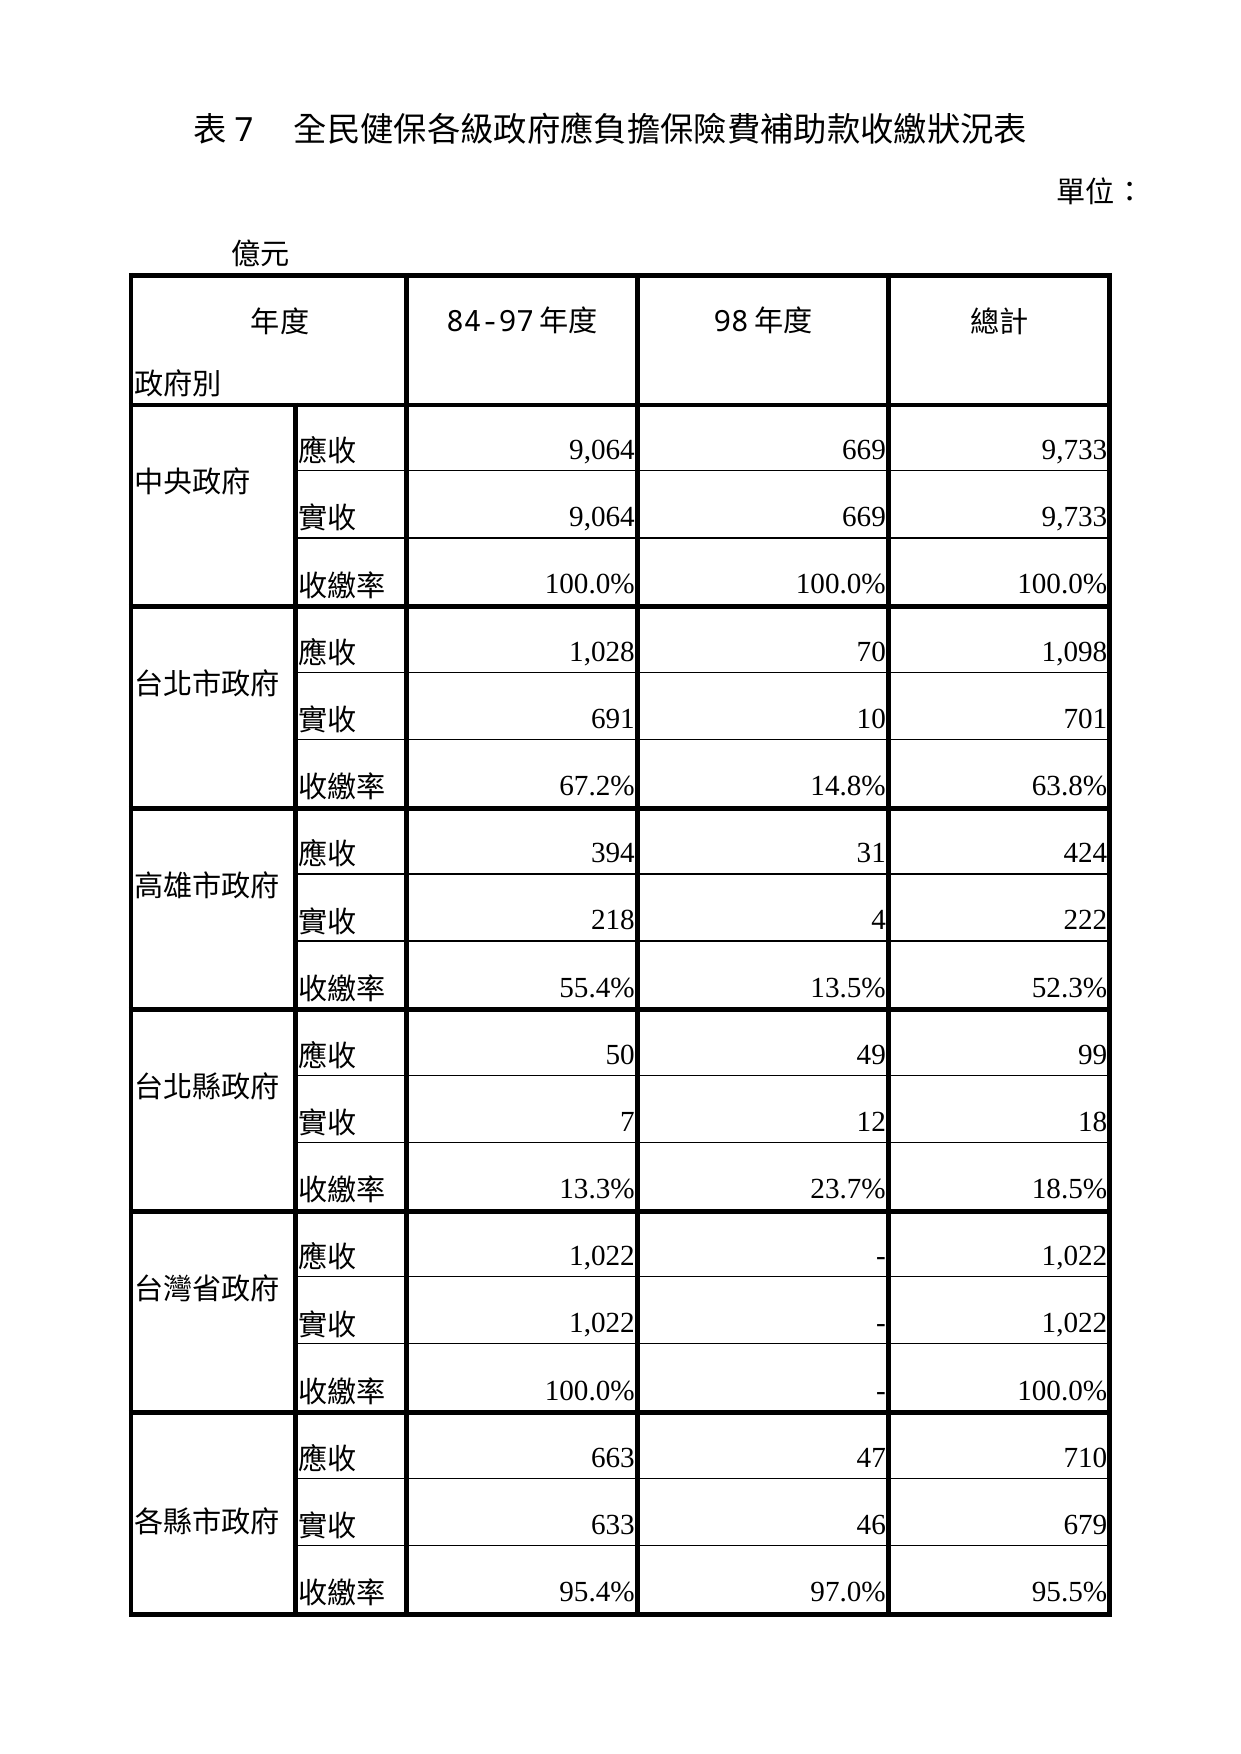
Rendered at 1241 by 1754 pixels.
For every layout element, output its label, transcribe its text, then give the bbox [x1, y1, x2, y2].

table_cell 10 [640, 673, 886, 738]
table_cell 100.0% [891, 539, 1107, 604]
table_cell 實收 [298, 1076, 404, 1142]
table_cell 13.5% [640, 942, 886, 1007]
table_cell - [640, 1344, 886, 1410]
table_cell 710 [891, 1415, 1107, 1478]
table_cell 應收 [298, 811, 404, 873]
table_cell 95.4% [409, 1546, 635, 1612]
table_cell 收繳率 [298, 1344, 404, 1410]
table_cell 55.4% [409, 942, 635, 1007]
table_header 年度 政府別 [133, 278, 404, 403]
table_cell 18 [891, 1076, 1107, 1142]
table_cell 49 [640, 1012, 886, 1074]
table_cell 9,064 [409, 407, 635, 470]
table_cell 台北縣政府 [133, 1012, 293, 1209]
table_cell 222 [891, 875, 1107, 940]
table_cell 23.7% [640, 1143, 886, 1209]
table_cell 實收 [298, 1479, 404, 1545]
table_cell 633 [409, 1479, 635, 1545]
table_cell 收繳率 [298, 740, 404, 806]
table_cell 1,022 [409, 1277, 635, 1343]
table_cell 應收 [298, 1214, 404, 1276]
table_cell 收繳率 [298, 942, 404, 1007]
table_cell 100.0% [891, 1344, 1107, 1410]
table_cell 99 [891, 1012, 1107, 1074]
table_cell 100.0% [640, 539, 886, 604]
table_header 98年度 [640, 278, 886, 403]
table_cell 應收 [298, 1012, 404, 1074]
table_cell 394 [409, 811, 635, 873]
table_cell 95.5% [891, 1546, 1107, 1612]
text 表7 全民健保各級政府應負擔保險費補助款收繳狀況表 [68, 85, 1152, 148]
table_cell 7 [409, 1076, 635, 1142]
table_cell 實收 [298, 875, 404, 940]
table_cell 50 [409, 1012, 635, 1074]
table_cell 47 [640, 1415, 886, 1478]
table_cell 701 [891, 673, 1107, 738]
table_cell 669 [640, 471, 886, 537]
table_cell 663 [409, 1415, 635, 1478]
table_cell 669 [640, 407, 886, 470]
table_cell 實收 [298, 471, 404, 537]
table_cell 67.2% [409, 740, 635, 806]
table_cell 台北市政府 [133, 609, 293, 806]
table_cell 424 [891, 811, 1107, 873]
table_cell 實收 [298, 1277, 404, 1343]
table_cell 1,022 [891, 1277, 1107, 1343]
table_cell 實收 [298, 673, 404, 738]
table_cell 應收 [298, 407, 404, 470]
table_header 84-97年度 [409, 278, 635, 403]
table_cell 52.3% [891, 942, 1107, 1007]
table_cell 218 [409, 875, 635, 940]
table_cell 收繳率 [298, 539, 404, 604]
table_cell 100.0% [409, 1344, 635, 1410]
table_cell 收繳率 [298, 1546, 404, 1612]
table_cell 1,028 [409, 609, 635, 671]
table_cell 31 [640, 811, 886, 873]
table_cell 691 [409, 673, 635, 738]
table_cell 9,733 [891, 407, 1107, 470]
table_cell 679 [891, 1479, 1107, 1545]
table_cell 1,022 [409, 1214, 635, 1276]
table_cell 收繳率 [298, 1143, 404, 1209]
table_cell 4 [640, 875, 886, 940]
table_cell 12 [640, 1076, 886, 1142]
table_cell - [640, 1214, 886, 1276]
table_cell 70 [640, 609, 886, 671]
table_cell 1,098 [891, 609, 1107, 671]
table_cell 9,064 [409, 471, 635, 537]
table_cell 高雄市政府 [133, 811, 293, 1007]
table_cell 13.3% [409, 1143, 635, 1209]
text 單位：億元 [68, 148, 1152, 273]
table_cell 台灣省政府 [133, 1214, 293, 1410]
table_cell 18.5% [891, 1143, 1107, 1209]
table_cell 97.0% [640, 1546, 886, 1612]
table_cell 46 [640, 1479, 886, 1545]
table_header 總計 [891, 278, 1107, 403]
table_cell 100.0% [409, 539, 635, 604]
table_cell 各縣市政府 [133, 1415, 293, 1612]
table_cell 1,022 [891, 1214, 1107, 1276]
table_cell 9,733 [891, 471, 1107, 537]
table_cell 63.8% [891, 740, 1107, 806]
table_cell 中央政府 [133, 407, 293, 604]
table_cell 應收 [298, 1415, 404, 1478]
table_cell - [640, 1277, 886, 1343]
table_cell 應收 [298, 609, 404, 671]
table_cell 14.8% [640, 740, 886, 806]
